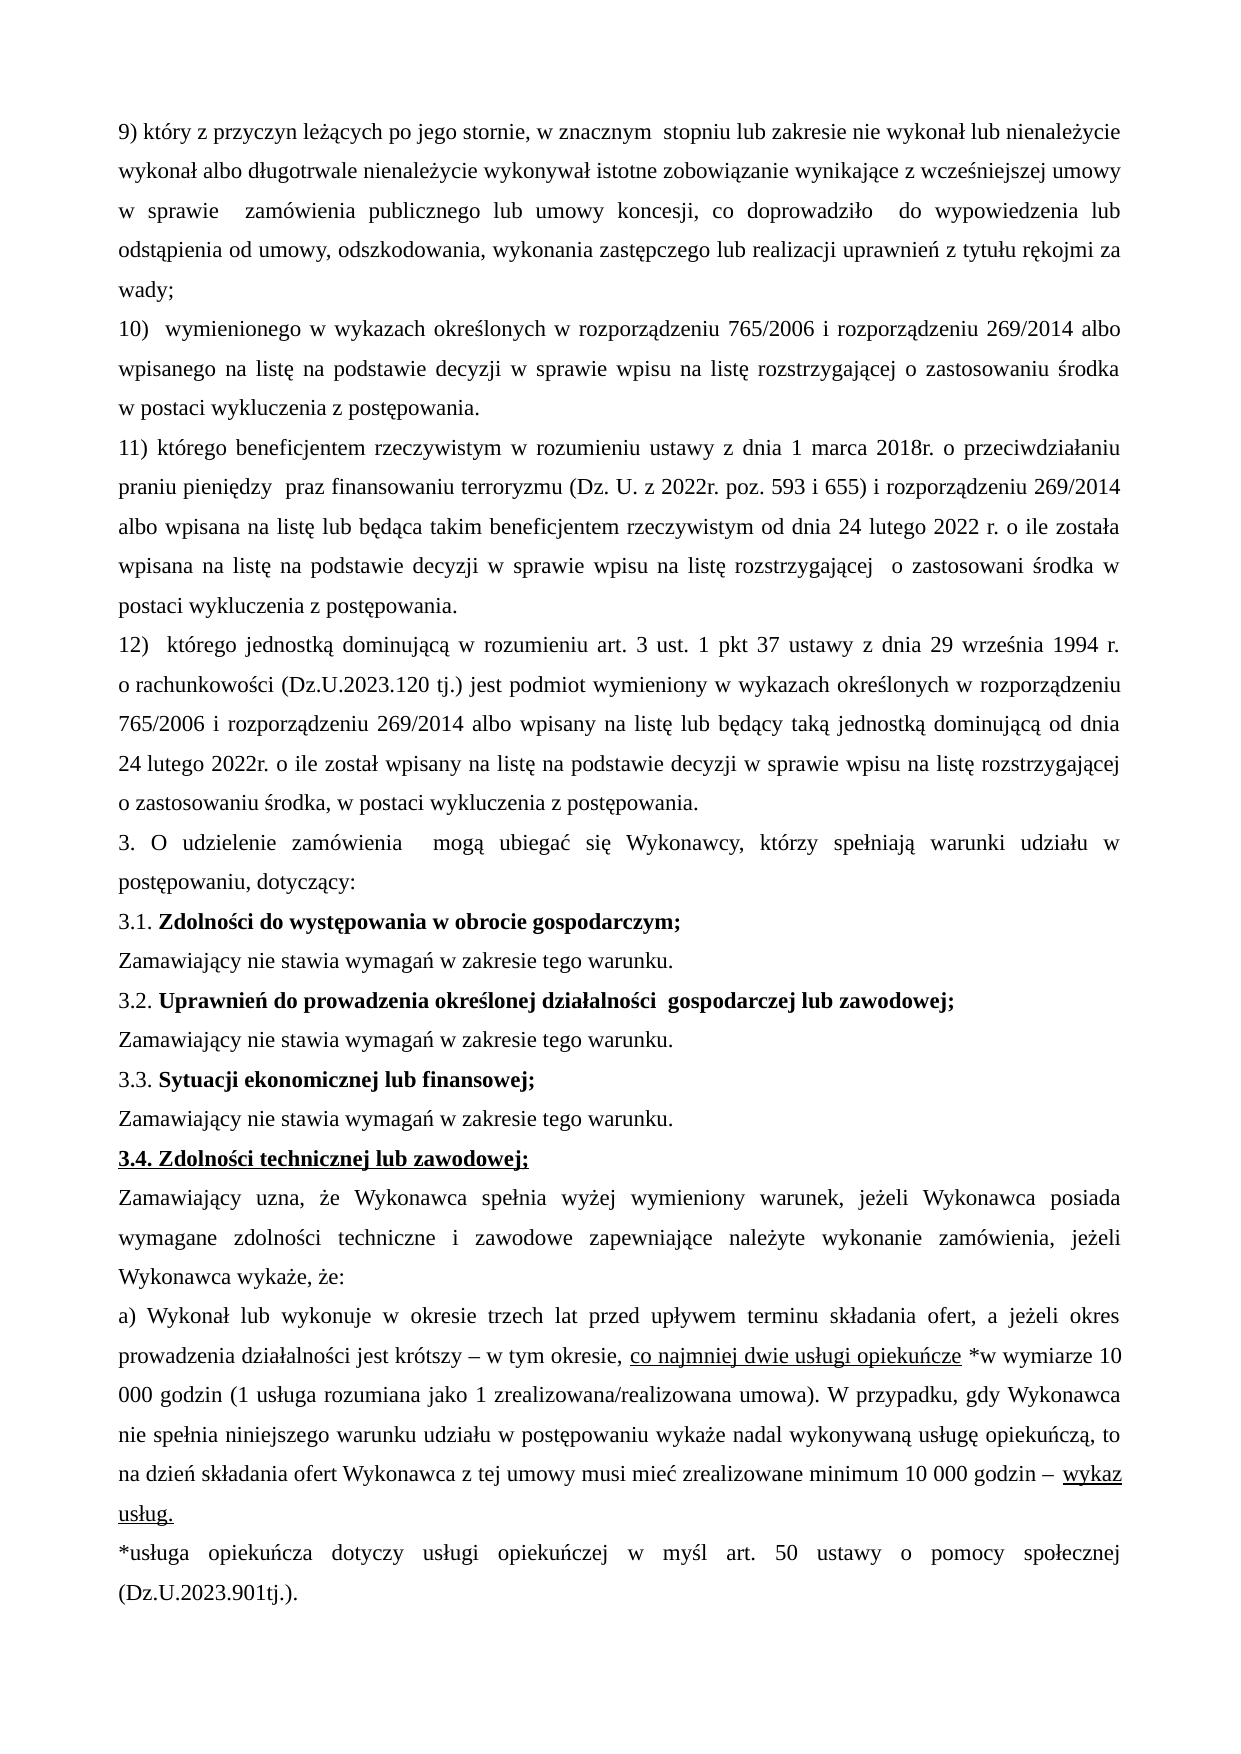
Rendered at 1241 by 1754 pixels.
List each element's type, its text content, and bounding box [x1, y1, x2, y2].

text 3.3. Sytuacji ekonomicznej lub finansowej; [118, 1066, 1122, 1092]
text 3.1. Zdolności do występowania w obrocie gospodarczym; [118, 908, 1122, 934]
text 12) którego jednostką dominującą w rozumieniu art. 3 ust. 1 pkt 37 ustawy z dnia 29 września 1994 r. o rachunkowości (Dz.U.2023.120 tj.) jest podmiot wymieniony w wykazach określonych w rozporządzeniu 765/2006 i rozporządzeniu 269/2014 albo wpisany na listę lub będący taką jednostką dominującą od dnia 24 lutego 2022r. o ile został wpisany na listę na podstawie decyzji w sprawie wpisu na listę rozstrzygającej o zastosowaniu środka, w postaci wykluczenia z postępowania. [118, 631, 1122, 816]
text Zamawiający nie stawia wymagań w zakresie tego warunku. [118, 1026, 1122, 1052]
text 3.4. Zdolności technicznej lub zawodowej; [118, 1144, 1122, 1171]
text *usługa opiekuńcza dotyczy usługi opiekuńczej w myśl art. 50 ustawy o pomocy społecznej (Dz.U.2023.901tj.). [118, 1539, 1122, 1605]
text 3. O udzielenie zamówienia mogą ubiegać się Wykonawcy, którzy spełniają warunki udziału w postępowaniu, dotyczący: [118, 829, 1122, 894]
text 10) wymienionego w wykazach określonych w rozporządzeniu 765/2006 i rozporządzeniu 269/2014 albo wpisanego na listę na podstawie decyzji w sprawie wpisu na listę rozstrzygającej o zastosowaniu środka w postaci wykluczenia z postępowania. [118, 316, 1122, 421]
text 11) którego beneficjentem rzeczywistym w rozumieniu ustawy z dnia 1 marca 2018r. o przeciwdziałaniu praniu pieniędzy praz finansowaniu terroryzmu (Dz. U. z 2022r. poz. 593 i 655) i rozporządzeniu 269/2014 albo wpisana na listę lub będąca takim beneficjentem rzeczywistym od dnia 24 lutego 2022 r. o ile została wpisana na listę na podstawie decyzji w sprawie wpisu na listę rozstrzygającej o zastosowani środka w postaci wykluczenia z postępowania. [118, 434, 1122, 618]
text 9) który z przyczyn leżących po jego stornie, w znacznym stopniu lub zakresie nie wykonał lub nienależycie wykonał albo długotrwale nienależycie wykonywał istotne zobowiązanie wynikające z wcześniejszej umowy w sprawie zamówienia publicznego lub umowy koncesji, co doprowadziło do wypowiedzenia lub odstąpienia od umowy, odszkodowania, wykonania zastępczego lub realizacji uprawnień z tytułu rękojmi za wady; [118, 118, 1122, 302]
text 3.2. Uprawnień do prowadzenia określonej działalności gospodarczej lub zawodowej; [118, 987, 1122, 1013]
text Zamawiający nie stawia wymagań w zakresie tego warunku. [118, 947, 1122, 973]
text Zamawiający nie stawia wymagań w zakresie tego warunku. [118, 1105, 1122, 1131]
text a) Wykonał lub wykonuje w okresie trzech lat przed upływem terminu składania ofert, a jeżeli okres prowadzenia działalności jest krótszy – w tym okresie, co najmniej dwie usługi opiekuńcze *w wymiarze 10 000 godzin (1 usługa rozumiana jako 1 zrealizowana/realizowana umowa). W przypadku, gdy Wykonawca nie spełnia niniejszego warunku udziału w postępowaniu wykaże nadal wykonywaną usługę opiekuńczą, to na dzień składania ofert Wykonawca z tej umowy musi mieć zrealizowane minimum 10 000 godzin – wykaz usług. [118, 1302, 1122, 1526]
text Zamawiający uzna, że Wykonawca spełnia wyżej wymieniony warunek, jeżeli Wykonawca posiada wymagane zdolności techniczne i zawodowe zapewniające należyte wykonanie zamówienia, jeżeli Wykonawca wykaże, że: [118, 1184, 1122, 1289]
